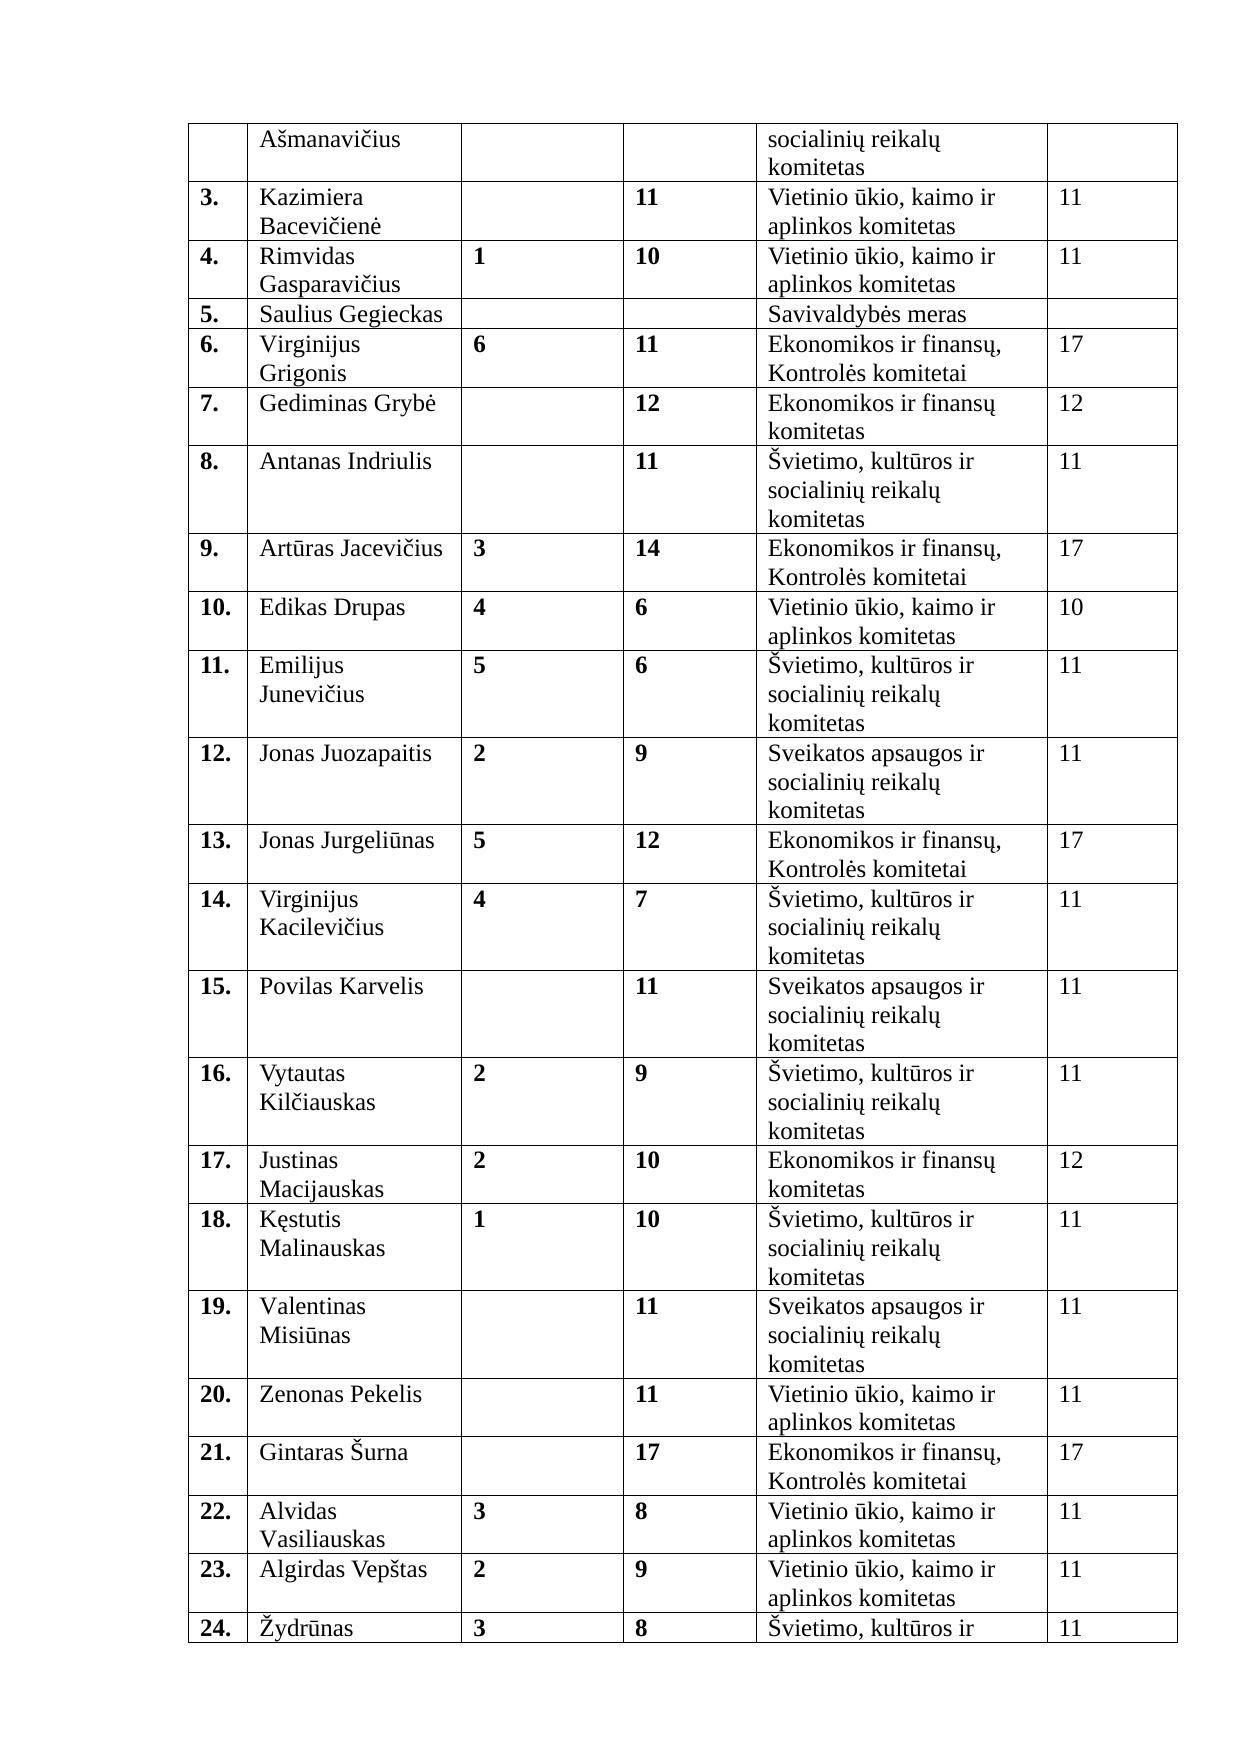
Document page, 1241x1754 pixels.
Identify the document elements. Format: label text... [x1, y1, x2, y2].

table_cell Emilijus Junevičius [248, 651, 461, 737]
table_cell 17 [1048, 534, 1177, 591]
table_cell [624, 124, 756, 181]
table_cell 9 [624, 738, 756, 824]
table_cell 3. [189, 182, 247, 240]
table_cell Ekonomikos ir finansų komitetas [757, 1146, 1047, 1203]
table_cell Sveikatos apsaugos ir socialinių reikalų komitetas [757, 971, 1047, 1057]
table_cell 2 [462, 1554, 623, 1612]
table_cell Švietimo, kultūros ir socialinių reikalų komitetas [757, 1204, 1047, 1290]
table_cell 4 [462, 884, 623, 970]
table_cell 22. [189, 1496, 247, 1553]
table_cell Zenonas Pekelis [248, 1379, 461, 1436]
table_cell 17 [1048, 825, 1177, 883]
table_cell 17 [624, 1437, 756, 1495]
table_cell 11 [1048, 971, 1177, 1057]
table_cell 9 [624, 1058, 756, 1144]
table_cell socialinių reikalų komitetas [757, 124, 1047, 181]
table_cell 3 [462, 534, 623, 591]
table_cell 12 [624, 388, 756, 445]
table_cell Švietimo, kultūros ir socialinių reikalų komitetas [757, 1058, 1047, 1144]
table_cell [462, 182, 623, 240]
table_cell Vietinio ūkio, kaimo ir aplinkos komitetas [757, 1379, 1047, 1436]
table_cell 10 [624, 1204, 756, 1290]
table_cell 11 [624, 1291, 756, 1378]
table_cell 9 [624, 1554, 756, 1612]
table_cell [462, 1291, 623, 1378]
table_cell Virginijus Grigonis [248, 329, 461, 387]
table_cell 17. [189, 1146, 247, 1203]
table_cell 11 [1048, 1291, 1177, 1378]
table_cell Švietimo, kultūros ir socialinių reikalų komitetas [757, 651, 1047, 737]
table_cell 11 [1048, 738, 1177, 824]
table_cell 11 [1048, 1554, 1177, 1612]
table_cell Artūras Jacevičius [248, 534, 461, 591]
table_cell 4 [462, 592, 623, 649]
table_cell Vietinio ūkio, kaimo ir aplinkos komitetas [757, 182, 1047, 240]
table_cell 6 [624, 651, 756, 737]
table_cell 11 [1048, 1496, 1177, 1553]
table_cell Justinas Macijauskas [248, 1146, 461, 1203]
table_cell 5 [462, 651, 623, 737]
table_cell Gediminas Grybė [248, 388, 461, 445]
table_cell Rimvidas Gasparavičius [248, 241, 461, 298]
table_cell Kęstutis Malinauskas [248, 1204, 461, 1290]
table_cell 6 [624, 592, 756, 649]
table_cell 10 [1048, 592, 1177, 649]
table_cell Jonas Jurgeliūnas [248, 825, 461, 883]
table_cell Valentinas Misiūnas [248, 1291, 461, 1378]
table_cell 5. [189, 299, 247, 328]
table_cell 3 [462, 1613, 623, 1642]
table_cell Vietinio ūkio, kaimo ir aplinkos komitetas [757, 592, 1047, 649]
table_cell 12. [189, 738, 247, 824]
table_cell 14. [189, 884, 247, 970]
table_cell 12 [1048, 388, 1177, 445]
table_cell 10 [624, 1146, 756, 1203]
table_cell 7 [624, 884, 756, 970]
table_cell Gintaras Šurna [248, 1437, 461, 1495]
table_cell Alvidas Vasiliauskas [248, 1496, 461, 1553]
table_cell 6. [189, 329, 247, 387]
table_cell 15. [189, 971, 247, 1057]
table_cell 21. [189, 1437, 247, 1495]
table_cell Sveikatos apsaugos ir socialinių reikalų komitetas [757, 1291, 1047, 1378]
table_cell Jonas Juozapaitis [248, 738, 461, 824]
table_cell 11 [624, 329, 756, 387]
table_cell 11 [1048, 1058, 1177, 1144]
table_cell 8 [624, 1496, 756, 1553]
table_cell 8. [189, 446, 247, 532]
table_cell Švietimo, kultūros ir socialinių reikalų komitetas [757, 884, 1047, 970]
table_cell 18. [189, 1204, 247, 1290]
table_cell Ekonomikos ir finansų komitetas [757, 388, 1047, 445]
table_cell Virginijus Kacilevičius [248, 884, 461, 970]
table_cell Kazimiera Bacevičienė [248, 182, 461, 240]
table_cell 7. [189, 388, 247, 445]
table_cell Vietinio ūkio, kaimo ir aplinkos komitetas [757, 1496, 1047, 1553]
table_cell 24. [189, 1613, 247, 1642]
table_cell 11 [1048, 241, 1177, 298]
table_cell 1 [462, 241, 623, 298]
table_cell 11 [1048, 884, 1177, 970]
table_cell 14 [624, 534, 756, 591]
table_cell 11 [1048, 1379, 1177, 1436]
table_cell Saulius Gegieckas [248, 299, 461, 328]
table_cell Ekonomikos ir finansų, Kontrolės komitetai [757, 825, 1047, 883]
table_cell 1 [462, 1204, 623, 1290]
table_cell 11 [1048, 651, 1177, 737]
table_cell 11 [1048, 182, 1177, 240]
table_cell Edikas Drupas [248, 592, 461, 649]
table_cell [462, 124, 623, 181]
table_cell 2 [462, 1146, 623, 1203]
table_cell [1048, 124, 1177, 181]
table_cell 13. [189, 825, 247, 883]
table_cell 12 [1048, 1146, 1177, 1203]
table_cell 10. [189, 592, 247, 649]
table_cell 11 [624, 971, 756, 1057]
table_cell 3 [462, 1496, 623, 1553]
table_cell 20. [189, 1379, 247, 1436]
table_cell Algirdas Vepštas [248, 1554, 461, 1612]
table_cell 11 [1048, 446, 1177, 532]
table_cell 4. [189, 241, 247, 298]
table_cell Vytautas Kilčiauskas [248, 1058, 461, 1144]
table_cell Povilas Karvelis [248, 971, 461, 1057]
table_cell 11 [624, 446, 756, 532]
table_cell 11 [1048, 1204, 1177, 1290]
table_cell 17 [1048, 329, 1177, 387]
table_cell [624, 299, 756, 328]
table_cell Švietimo, kultūros ir [757, 1613, 1047, 1642]
table_cell Ekonomikos ir finansų, Kontrolės komitetai [757, 329, 1047, 387]
table_cell Vietinio ūkio, kaimo ir aplinkos komitetas [757, 1554, 1047, 1612]
table_cell [462, 1379, 623, 1436]
table_cell 12 [624, 825, 756, 883]
table_cell 2 [462, 1058, 623, 1144]
table_cell [462, 971, 623, 1057]
table_cell Ekonomikos ir finansų, Kontrolės komitetai [757, 1437, 1047, 1495]
table_cell 23. [189, 1554, 247, 1612]
table_cell 11 [624, 1379, 756, 1436]
table_cell [462, 446, 623, 532]
table_cell 19. [189, 1291, 247, 1378]
table_cell [189, 124, 247, 181]
table_cell Švietimo, kultūros ir socialinių reikalų komitetas [757, 446, 1047, 532]
table_cell 9. [189, 534, 247, 591]
table_cell Savivaldybės meras [757, 299, 1047, 328]
table_cell 6 [462, 329, 623, 387]
table_cell [462, 299, 623, 328]
table_cell 17 [1048, 1437, 1177, 1495]
table_cell 5 [462, 825, 623, 883]
table_cell Ekonomikos ir finansų, Kontrolės komitetai [757, 534, 1047, 591]
table_cell Vietinio ūkio, kaimo ir aplinkos komitetas [757, 241, 1047, 298]
table_cell 11 [624, 182, 756, 240]
table_cell 2 [462, 738, 623, 824]
table_cell [1048, 299, 1177, 328]
table_cell 11 [1048, 1613, 1177, 1642]
table_cell 11. [189, 651, 247, 737]
table_cell [462, 1437, 623, 1495]
table_cell Antanas Indriulis [248, 446, 461, 532]
table_cell [462, 388, 623, 445]
table_cell 16. [189, 1058, 247, 1144]
table_cell Žydrūnas [248, 1613, 461, 1642]
table_cell Ašmanavičius [248, 124, 461, 181]
table_cell 10 [624, 241, 756, 298]
table_cell Sveikatos apsaugos ir socialinių reikalų komitetas [757, 738, 1047, 824]
table_cell 8 [624, 1613, 756, 1642]
